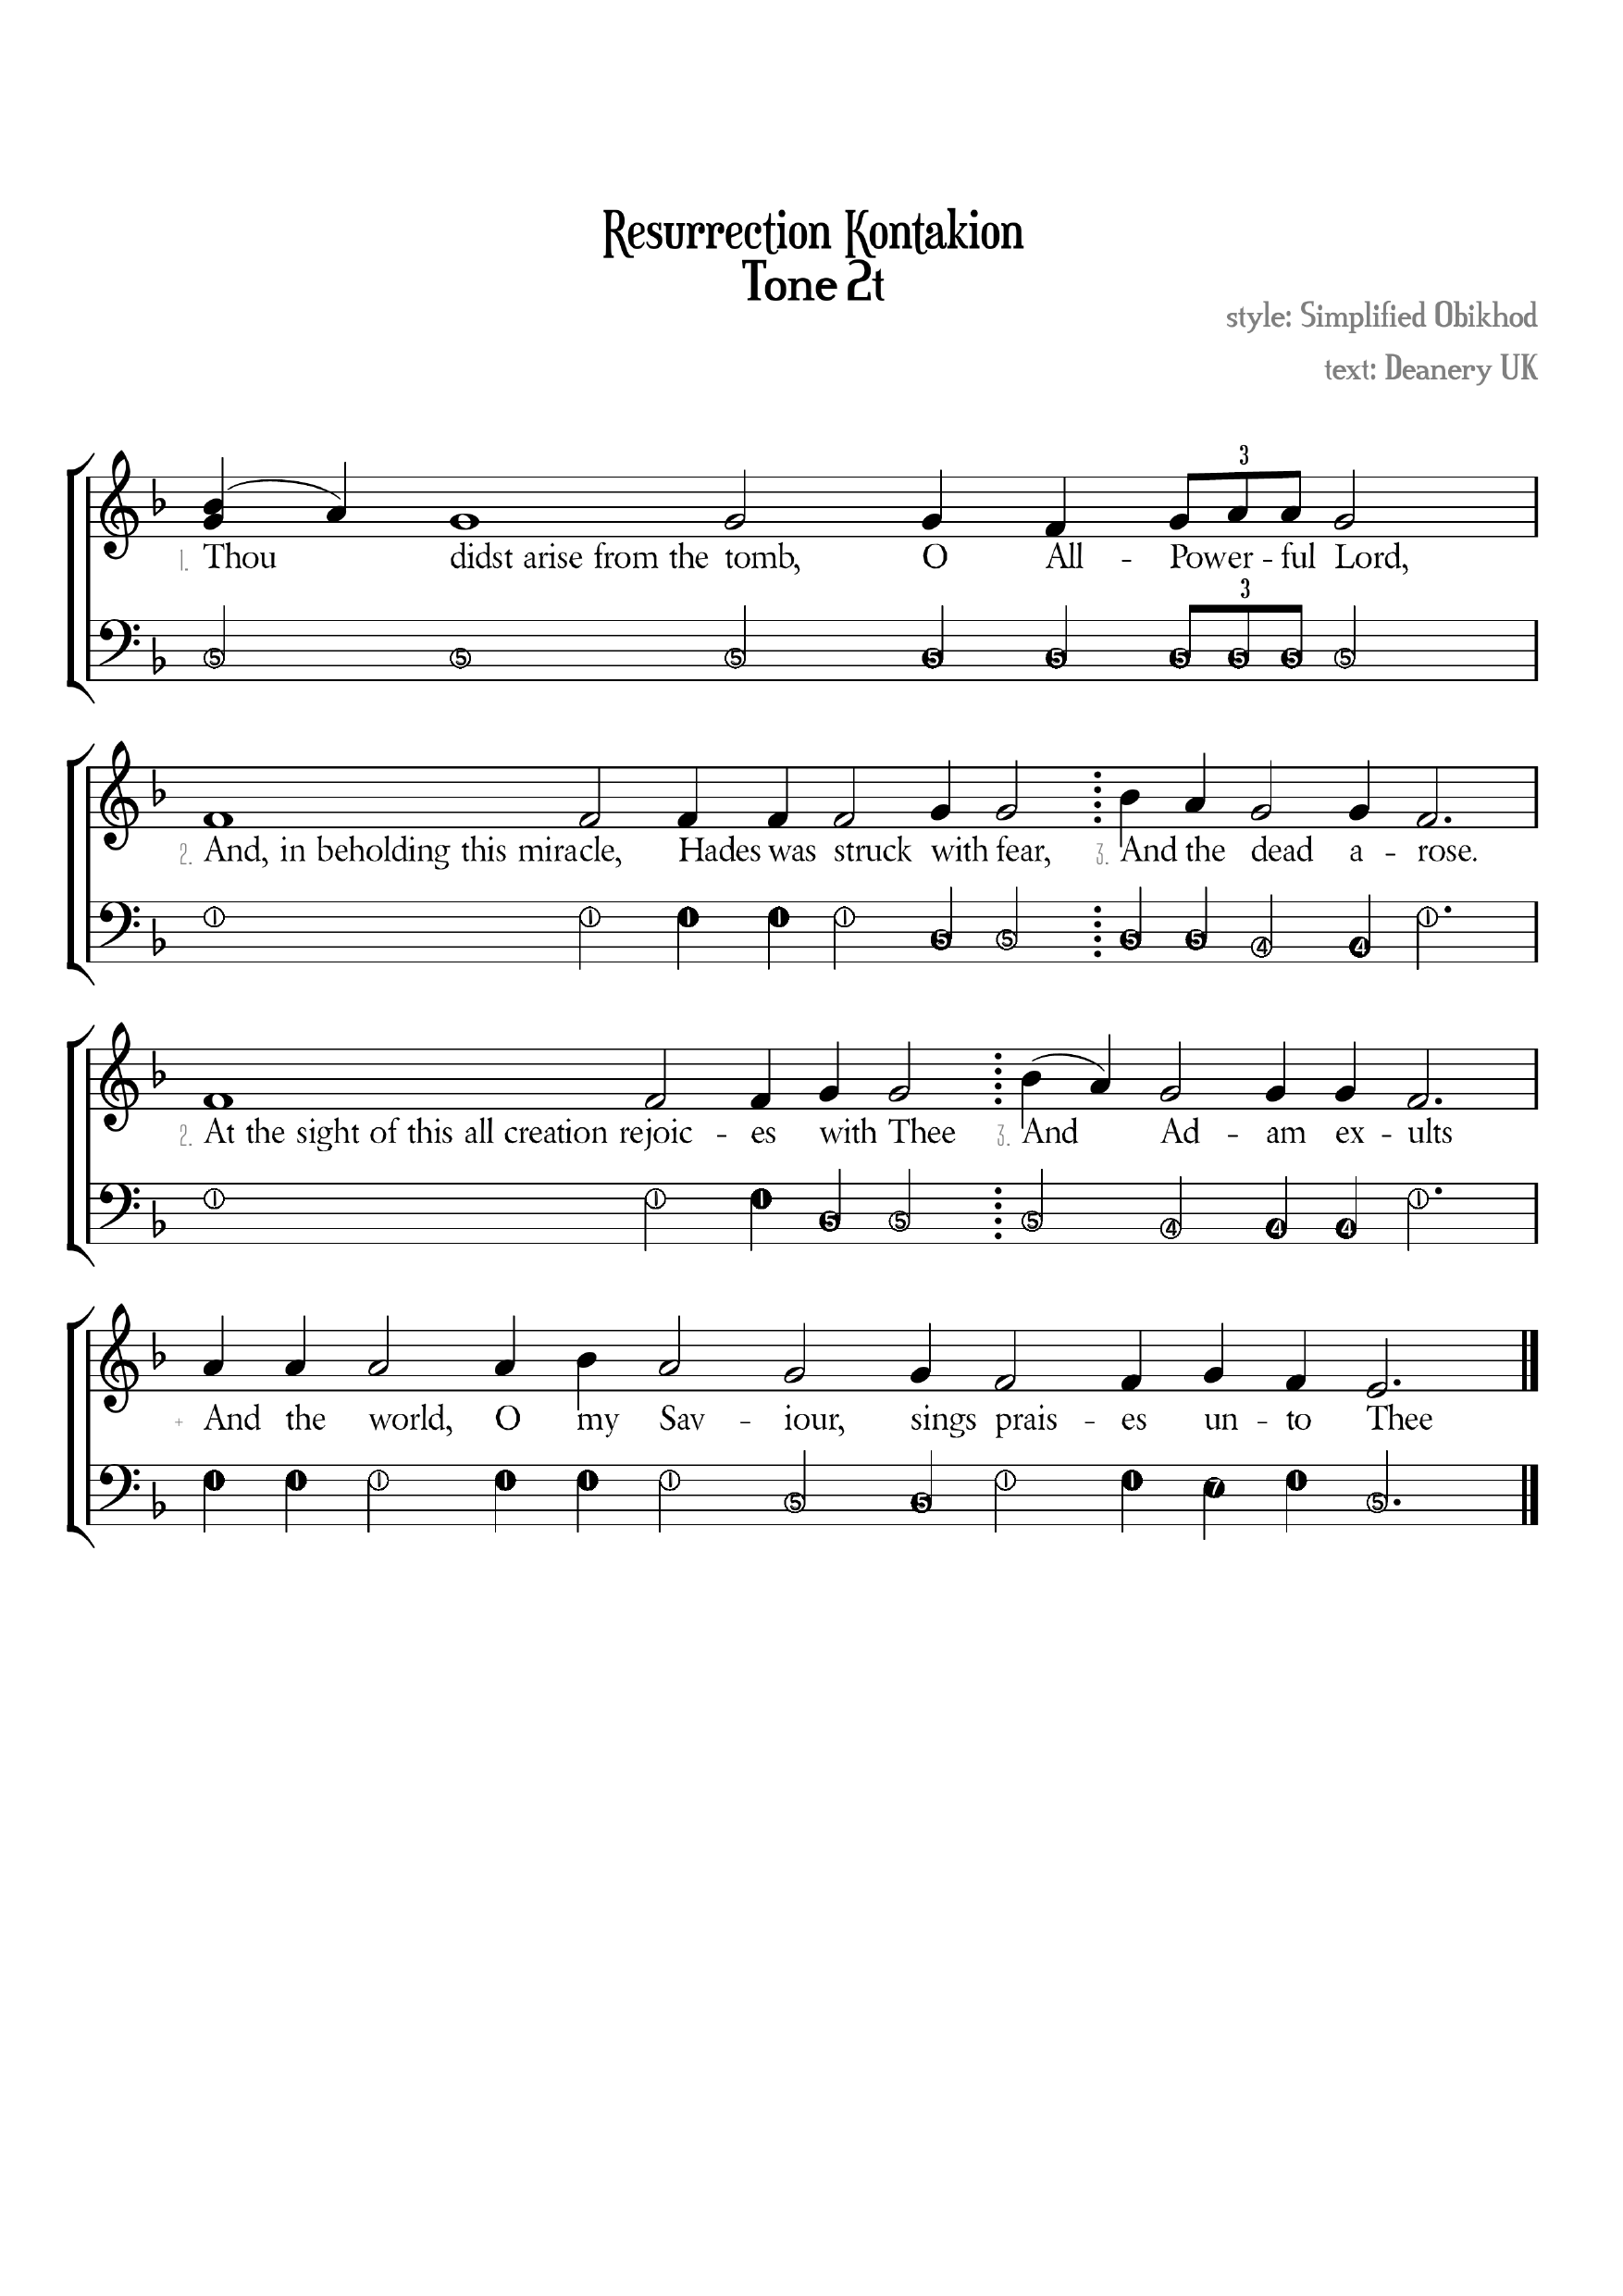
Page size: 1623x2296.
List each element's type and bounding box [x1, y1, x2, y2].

picture [67, 207, 1539, 1548]
